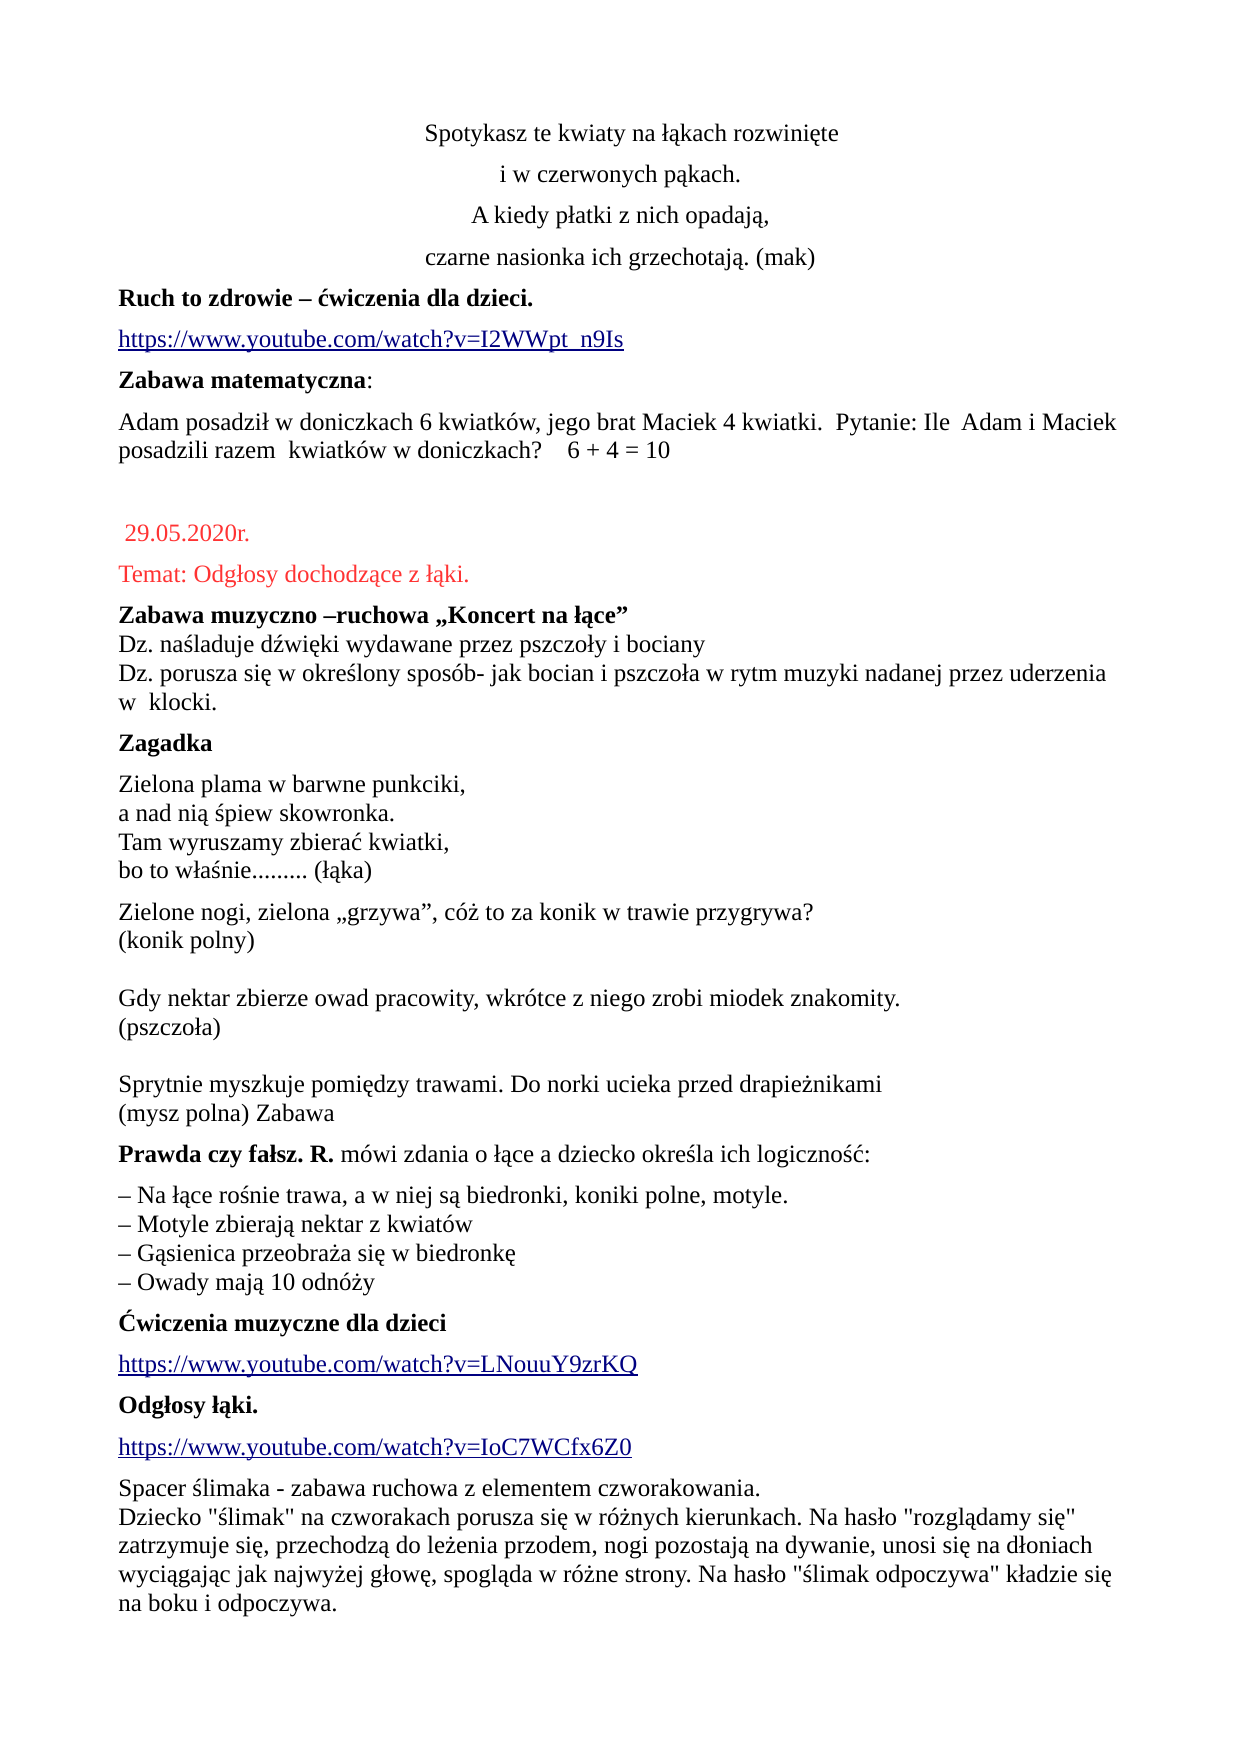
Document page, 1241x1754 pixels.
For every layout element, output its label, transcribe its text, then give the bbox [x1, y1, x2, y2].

text Odgłosy łąki. [118, 1391, 1122, 1419]
text – Na łące rośnie trawa, a w niej są biedronki, koniki polne, motyle. – Motyle zbierają nektar z kwiatów – Gąsienica przeobraża się w biedronkę – Owady mają 10 odnóży [118, 1181, 1122, 1296]
text https://www.youtube.com/watch?v=IoC7WCfx6Z0 [118, 1432, 1122, 1461]
text https://www.youtube.com/watch?v=LNouuY9zrKQ [118, 1349, 1122, 1378]
text Zabawa muzyczno –ruchowa „Koncert na łące” Dz. naśladuje dźwięki wydawane przez pszczoły i bociany Dz. porusza się w określony sposób- jak bocian i pszczoła w rytm muzyki nadanej przez uderzenia w klocki. [118, 601, 1122, 716]
text 29.05.2020r. [118, 518, 1122, 547]
text A kiedy płatki z nich opadają, [118, 201, 1122, 229]
text Ruch to zdrowie – ćwiczenia dla dzieci. [118, 283, 1122, 312]
text Ćwiczenia muzyczne dla dzieci [118, 1308, 1122, 1337]
text https://www.youtube.com/watch?v=I2WWpt_n9Is [118, 324, 1122, 353]
text Adam posadził w doniczkach 6 kwiatków, jego brat Maciek 4 kwiatki. Pytanie: Ile Adam i Maciek posadzili razem kwiatków w doniczkach? 6 + 4 = 10 [118, 407, 1122, 464]
text Zagadka [118, 728, 1122, 757]
text Zielona plama w barwne punkciki, a nad nią śpiew skowronka. Tam wyruszamy zbierać kwiatki, bo to właśnie......... (łąka) [118, 769, 1122, 884]
text czarne nasionka ich grzechotają. (mak) [118, 242, 1122, 271]
text Zabawa matematyczna: [118, 366, 1122, 394]
text Temat: Odgłosy dochodzące z łąki. [118, 559, 1122, 588]
text Spotykasz te kwiaty na łąkach rozwinięte [118, 118, 1122, 147]
text i w czerwonych pąkach. [118, 159, 1122, 188]
text Spacer ślimaka - zabawa ruchowa z elementem czworakowania. Dziecko "ślimak" na czworakach porusza się w różnych kierunkach. Na hasło "rozglądamy się" zatrzymuje się, przechodzą do leżenia przodem, nogi pozostają na dywanie, unosi się na dłoniach wyciągając jak najwyżej głowę, spogląda w różne strony. Na hasło "ślimak odpoczywa" kładzie się na boku i odpoczywa. [118, 1473, 1122, 1617]
text Zielone nogi, zielona „grzywa”, cóż to za konik w trawie przygrywa? (konik polny) Gdy nektar zbierze owad pracowity, wkrótce z niego zrobi miodek znakomity. (pszczoła) Sprytnie myszkuje pomiędzy trawami. Do norki ucieka przed drapieżnikami (mysz polna) Zabawa [118, 897, 1122, 1127]
text Prawda czy fałsz. R. mówi zdania o łące a dziecko określa ich logiczność: [118, 1139, 1122, 1168]
